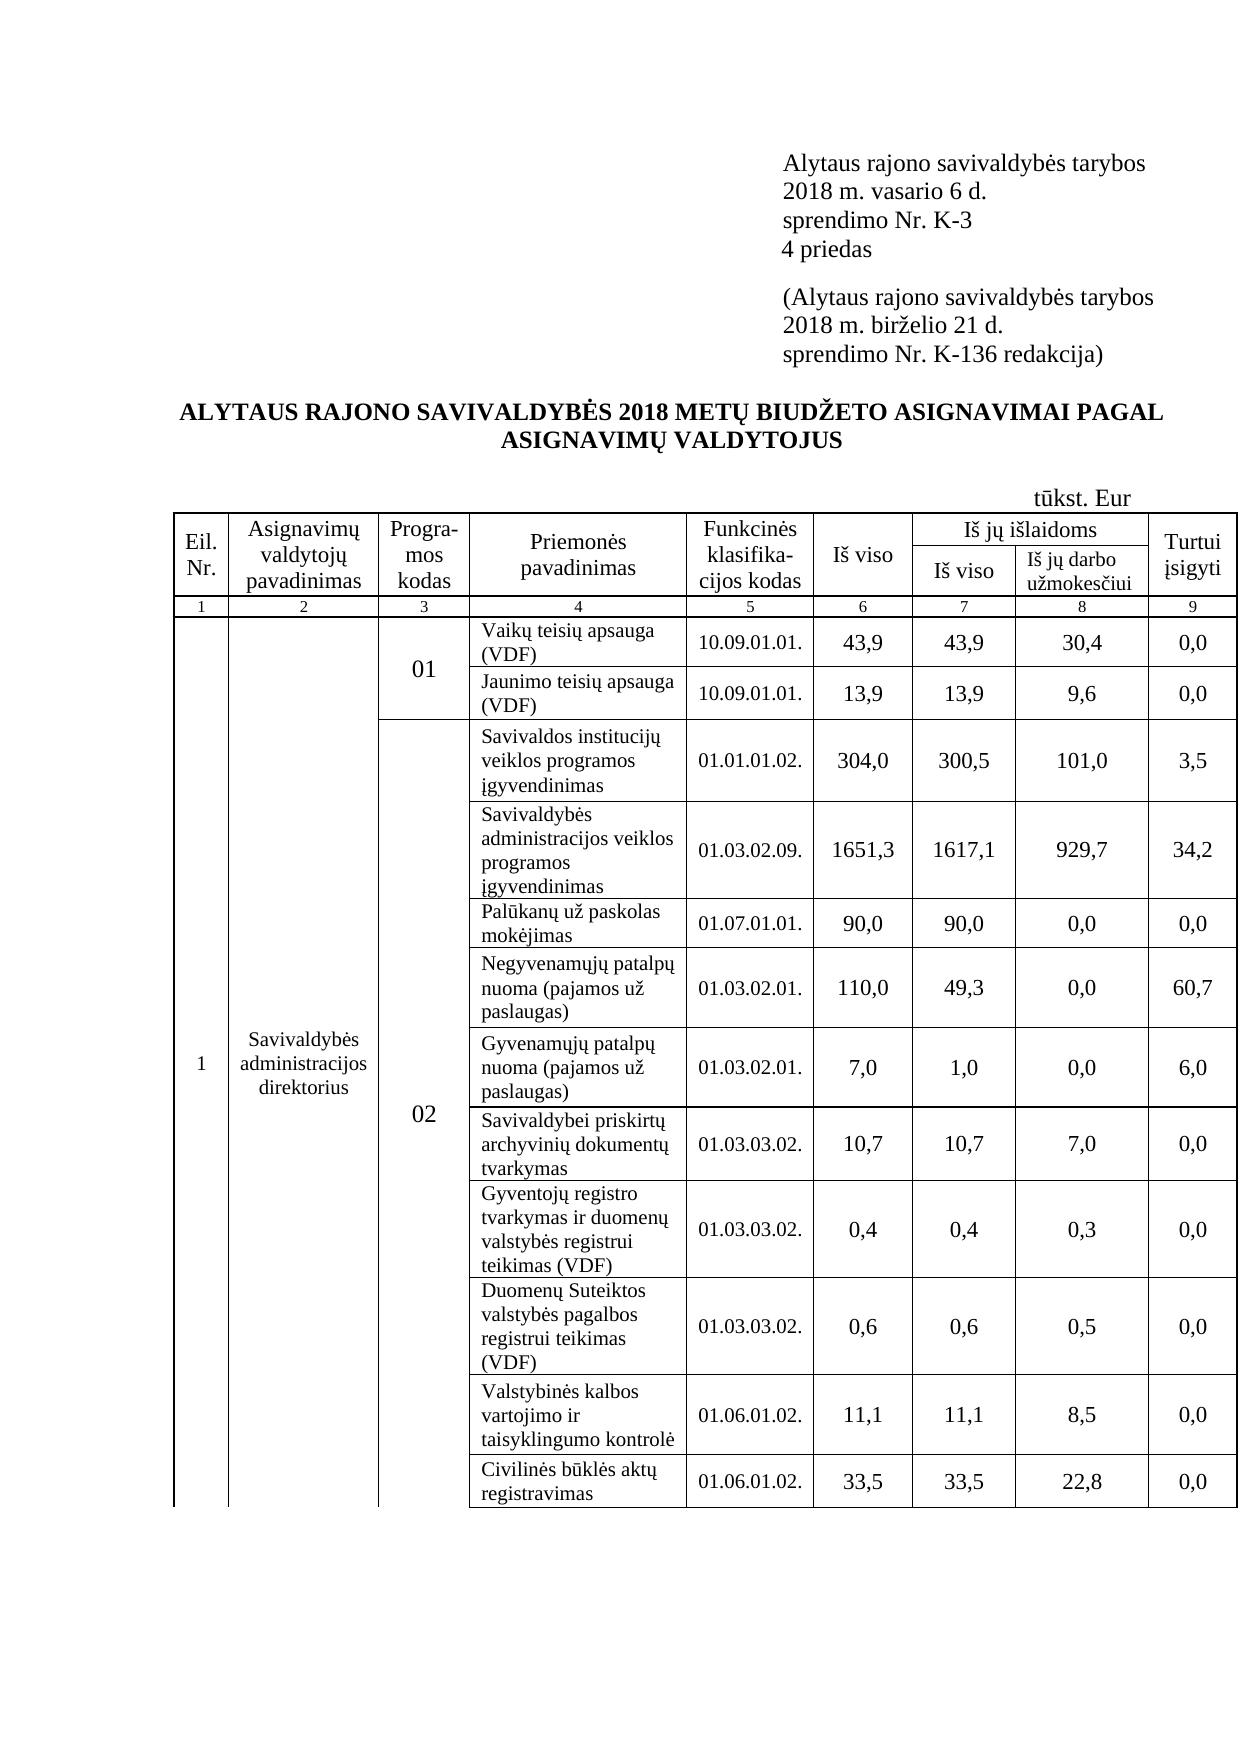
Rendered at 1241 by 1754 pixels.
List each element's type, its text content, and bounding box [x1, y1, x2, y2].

table_cell 101,0 [1016, 720, 1148, 801]
table_cell 0,0 [1016, 948, 1148, 1027]
table_cell Jaunimo teisių apsauga (VDF) [470, 667, 686, 719]
table_cell 90,0 [913, 899, 1015, 947]
table_cell 4 [470, 597, 686, 616]
table_cell 2 [229, 597, 378, 616]
text (Alytaus rajono savivaldybės tarybos [162, 282, 1181, 311]
table_cell 01.03.03.02. [687, 1278, 813, 1374]
table_cell 1651,3 [814, 802, 912, 898]
table_cell Iš jų darbo užmokesčiui [1016, 546, 1148, 595]
table_cell 33,5 [814, 1455, 912, 1507]
table_cell 8 [1016, 597, 1148, 616]
table_cell 01.07.01.01. [687, 899, 813, 947]
table_cell 30,4 [1016, 618, 1148, 666]
table_cell Savivaldos institucijų veiklos programos įgyvendinimas [470, 720, 686, 801]
table_cell 01.03.02.01. [687, 948, 813, 1027]
table_header Priemonės pavadinimas [470, 514, 686, 595]
table_cell 110,0 [814, 948, 912, 1027]
text 2018 m. birželio 21 d. [162, 311, 1181, 339]
table_cell 11,1 [913, 1375, 1015, 1454]
table_header Eil. Nr. [175, 514, 228, 595]
table_cell Savivaldybei priskirtų archyvinių dokumentų tvarkymas [470, 1108, 686, 1180]
table_cell Gyventojų registro tvarkymas ir duomenų valstybės registrui teikimas (VDF) [470, 1181, 686, 1277]
text 4 priedas [781, 234, 1181, 263]
text Alytaus rajono savivaldybės tarybos [162, 148, 1181, 176]
table_cell 90,0 [814, 899, 912, 947]
table_cell 1,0 [913, 1028, 1015, 1106]
table_cell Iš viso [913, 546, 1015, 595]
table_cell 01.03.03.02. [687, 1108, 813, 1180]
table_cell 01.06.01.02. [687, 1455, 813, 1507]
text sprendimo Nr. K-3 [162, 205, 1181, 234]
table_cell 22,8 [1016, 1455, 1148, 1507]
text sprendimo Nr. K-136 redakcija) [162, 339, 1181, 368]
table_cell 13,9 [814, 667, 912, 719]
table_cell 3,5 [1149, 720, 1236, 801]
table_cell Duomenų Suteiktos valstybės pagalbos registrui teikimas (VDF) [470, 1278, 686, 1374]
table_cell 0,0 [1149, 1181, 1236, 1277]
table_cell 01.03.02.09. [687, 802, 813, 898]
table_cell 0,0 [1149, 667, 1236, 719]
table_cell 02 [379, 720, 469, 1507]
table_header Iš jų išlaidoms [913, 514, 1148, 544]
table_cell 9,6 [1016, 667, 1148, 719]
table_cell 0,0 [1149, 899, 1236, 947]
table_cell 0,0 [1149, 1108, 1236, 1180]
table_cell 7,0 [1016, 1108, 1148, 1180]
table_cell 01.01.01.02. [687, 720, 813, 801]
table_cell 01.06.01.02. [687, 1375, 813, 1454]
table_header Turtui įsigyti [1149, 514, 1236, 595]
table_cell Vaikų teisių apsauga (VDF) [470, 618, 686, 666]
table_cell 10,7 [814, 1108, 912, 1180]
table_cell 0,0 [1149, 1375, 1236, 1454]
table_cell 10.09.01.01. [687, 667, 813, 719]
table_cell 3 [379, 597, 469, 616]
table_cell 0,6 [913, 1278, 1015, 1374]
text tūkst. Eur [162, 483, 1181, 512]
table_cell 1617,1 [913, 802, 1015, 898]
table_cell 7,0 [814, 1028, 912, 1106]
table_cell 0,0 [1016, 1028, 1148, 1106]
table_cell Negyvenamųjų patalpų nuoma (pajamos už paslaugas) [470, 948, 686, 1027]
table_cell 0,4 [814, 1181, 912, 1277]
table_cell Savivaldybės administracijos veiklos programos įgyvendinimas [470, 802, 686, 898]
table_cell Civilinės būklės aktų registravimas [470, 1455, 686, 1507]
table_cell 0,0 [1149, 618, 1236, 666]
table_cell Palūkanų už paskolas mokėjimas [470, 899, 686, 947]
table_cell 6,0 [1149, 1028, 1236, 1106]
text ALYTAUS RAJONO SAVIVALDYBĖS 2018 METŲ BIUDŽETO ASIGNAVIMAI PAGAL ASIGNAVIMŲ VALDYTOJUS [162, 397, 1181, 454]
table_cell 01 [379, 618, 469, 719]
table_cell 43,9 [814, 618, 912, 666]
table_cell Valstybinės kalbos vartojimo ir taisyklingumo kontrolė [470, 1375, 686, 1454]
table_cell 0,5 [1016, 1278, 1148, 1374]
table_cell 1 [175, 597, 228, 616]
table_header Iš viso [814, 514, 912, 595]
table_cell 7 [913, 597, 1015, 616]
table_cell 8,5 [1016, 1375, 1148, 1454]
table_cell 33,5 [913, 1455, 1015, 1507]
table_cell 0,0 [1149, 1278, 1236, 1374]
table_cell 10.09.01.01. [687, 618, 813, 666]
table_cell 11,1 [814, 1375, 912, 1454]
table_cell 10,7 [913, 1108, 1015, 1180]
table_cell 0,6 [814, 1278, 912, 1374]
table_cell 34,2 [1149, 802, 1236, 898]
table_cell 0,3 [1016, 1181, 1148, 1277]
table_cell 6 [814, 597, 912, 616]
table_cell Savivaldybės administracijos direktorius [229, 618, 378, 1507]
table_cell 304,0 [814, 720, 912, 801]
table_cell 0,0 [1149, 1455, 1236, 1507]
table_cell 9 [1149, 597, 1236, 616]
table_cell 1 [175, 618, 228, 1507]
table_cell 60,7 [1149, 948, 1236, 1027]
table_cell 43,9 [913, 618, 1015, 666]
table_cell 01.03.02.01. [687, 1028, 813, 1106]
table_header Progra-mos kodas [379, 514, 469, 595]
table_cell 0,0 [1016, 899, 1148, 947]
table_cell 01.03.03.02. [687, 1181, 813, 1277]
table_header Funkcinės klasifika-cijos kodas [687, 514, 813, 595]
table_cell 929,7 [1016, 802, 1148, 898]
text 2018 m. vasario 6 d. [162, 176, 1181, 205]
table_cell 5 [687, 597, 813, 616]
table_header Asignavimų valdytojų pavadinimas [229, 514, 378, 595]
table_cell 13,9 [913, 667, 1015, 719]
table_cell 49,3 [913, 948, 1015, 1027]
table_cell 0,4 [913, 1181, 1015, 1277]
table_cell 300,5 [913, 720, 1015, 801]
table_cell Gyvenamųjų patalpų nuoma (pajamos už paslaugas) [470, 1028, 686, 1106]
